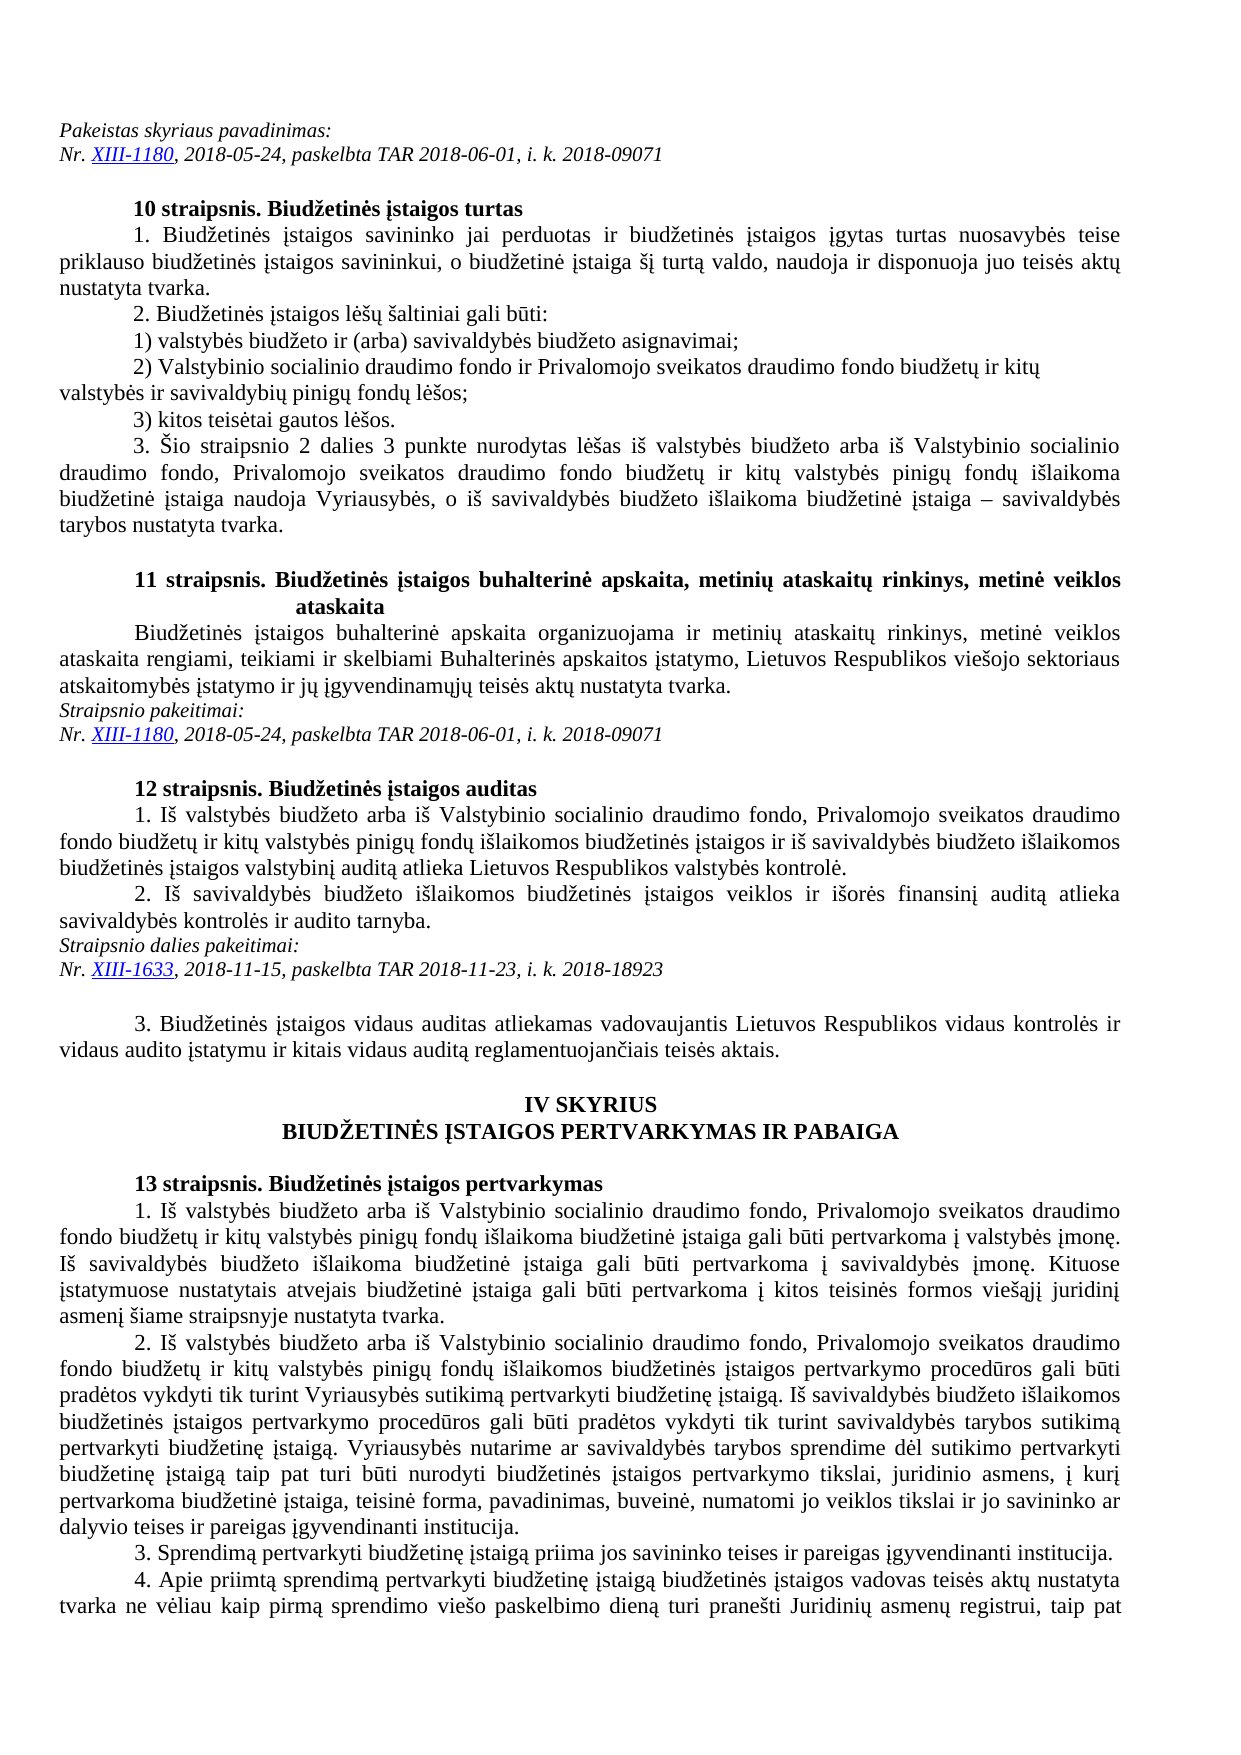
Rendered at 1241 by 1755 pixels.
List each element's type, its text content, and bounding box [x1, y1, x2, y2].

text Pakeistas skyriaus pavadinimas: [59, 118, 1122, 142]
text 1. Biudžetinės įstaigos savininko jai perduotas ir biudžetinės įstaigos įgytas turtas nuosavybės teise priklauso biudžetinės įstaigos savininkui, o biudžetinė įstaiga šį turtą valdo, naudoja ir disponuoja juo teisės aktų nustatyta tvarka. [59, 221, 1122, 300]
text 3. Šio straipsnio 2 dalies 3 punkte nurodytas lėšas iš valstybės biudžeto arba iš Valstybinio socialinio draudimo fondo, Privalomojo sveikatos draudimo fondo biudžetų ir kitų valstybės pinigų fondų išlaikoma biudžetinė įstaiga naudoja Vyriausybės, o iš savivaldybės biudžeto išlaikoma biudžetinė įstaiga – savivaldybės tarybos nustatyta tvarka. [59, 432, 1122, 538]
text 2. Iš savivaldybės biudžeto išlaikomos biudžetinės įstaigos veiklos ir išorės finansinį auditą atlieka savivaldybės kontrolės ir audito tarnyba. [59, 880, 1122, 933]
text 10 straipsnis. Biudžetinės įstaigos turtas [59, 195, 1122, 221]
text 1) valstybės biudžeto ir (arba) savivaldybės biudžeto asignavimai; [59, 327, 1122, 353]
text 13 straipsnis. Biudžetinės įstaigos pertvarkymas [59, 1171, 1122, 1197]
text 2. Biudžetinės įstaigos lėšų šaltiniai gali būti: [59, 300, 1122, 327]
text Straipsnio pakeitimai: [59, 698, 1122, 722]
text 1. Iš valstybės biudžeto arba iš Valstybinio socialinio draudimo fondo, Privalomojo sveikatos draudimo fondo biudžetų ir kitų valstybės pinigų fondų išlaikomos biudžetinės įstaigos ir iš savivaldybės biudžeto išlaikomos biudžetinės įstaigos valstybinį auditą atlieka Lietuvos Respublikos valstybės kontrolė. [59, 801, 1122, 880]
text IV skYRIUs [59, 1091, 1122, 1118]
text 11 straipsnis. Biudžetinės įstaigos buhalterinė apskaita, metinių ataskaitų rinkinys, metinė veiklos ataskaita [134, 566, 1122, 619]
text Biudžetinės įstaigos buhalterinė apskaita organizuojama ir metinių ataskaitų rinkinys, metinė veiklos ataskaita rengiami, teikiami ir skelbiami Buhalterinės apskaitos įstatymo, Lietuvos Respublikos viešojo sektoriaus atskaitomybės įstatymo ir jų įgyvendinamųjų teisės aktų nustatyta tvarka. [59, 619, 1122, 698]
text 3. Sprendimą pertvarkyti biudžetinę įstaigą priima jos savininko teises ir pareigas įgyvendinanti institucija. [59, 1539, 1122, 1566]
text Nr. XIII-1633, 2018-11-15, paskelbta TAR 2018-11-23, i. k. 2018-18923 [59, 957, 1122, 981]
text 2) Valstybinio socialinio draudimo fondo ir Privalomojo sveikatos draudimo fondo biudžetų ir kitų valstybės ir savivaldybių pinigų fondų lėšos; [59, 353, 1122, 406]
text Nr. XIII-1180, 2018-05-24, paskelbta TAR 2018-06-01, i. k. 2018-09071 [59, 722, 1122, 746]
text 2. Iš valstybės biudžeto arba iš Valstybinio socialinio draudimo fondo, Privalomojo sveikatos draudimo fondo biudžetų ir kitų valstybės pinigų fondų išlaikomos biudžetinės įstaigos pertvarkymo procedūros gali būti pradėtos vykdyti tik turint Vyriausybės sutikimą pertvarkyti biudžetinę įstaigą. Iš savivaldybės biudžeto išlaikomos biudžetinės įstaigos pertvarkymo procedūros gali būti pradėtos vykdyti tik turint savivaldybės tarybos sutikimą pertvarkyti biudžetinę įstaigą. Vyriausybės nutarime ar savivaldybės tarybos sprendime dėl sutikimo pertvarkyti biudžetinę įstaigą taip pat turi būti nurodyti biudžetinės įstaigos pertvarkymo tikslai, juridinio asmens, į kurį pertvarkoma biudžetinė įstaiga, teisinė forma, pavadinimas, buveinė, numatomi jo veiklos tikslai ir jo savininko ar dalyvio teises ir pareigas įgyvendinanti institucija. [59, 1329, 1122, 1539]
text Straipsnio dalies pakeitimai: [59, 933, 1122, 957]
text Nr. XIII-1180, 2018-05-24, paskelbta TAR 2018-06-01, i. k. 2018-09071 [59, 142, 1122, 166]
text 4. Apie priimtą sprendimą pertvarkyti biudžetinę įstaigą biudžetinės įstaigos vadovas teisės aktų nustatyta tvarka ne vėliau kaip pirmą sprendimo viešo paskelbimo dieną turi pranešti Juridinių asmenų registrui, taip pat [59, 1566, 1122, 1618]
text 1. Iš valstybės biudžeto arba iš Valstybinio socialinio draudimo fondo, Privalomojo sveikatos draudimo fondo biudžetų ir kitų valstybės pinigų fondų išlaikoma biudžetinė įstaiga gali būti pertvarkoma į valstybės įmonę. Iš savivaldybės biudžeto išlaikoma biudžetinė įstaiga gali būti pertvarkoma į savivaldybės įmonę. Kituose įstatymuose nustatytais atvejais biudžetinė įstaiga gali būti pertvarkoma į kitos teisinės formos viešąjį juridinį asmenį šiame straipsnyje nustatyta tvarka. [59, 1197, 1122, 1329]
text 3) kitos teisėtai gautos lėšos. [59, 406, 1122, 432]
text 3. Biudžetinės įstaigos vidaus auditas atliekamas vadovaujantis Lietuvos Respublikos vidaus kontrolės ir vidaus audito įstatymu ir kitais vidaus auditą reglamentuojančiais teisės aktais. [59, 1010, 1122, 1063]
text BIUDŽETINĖS ĮSTAIGOS PERTVARKYMAS IR PABAIGA [59, 1118, 1122, 1144]
text 12 straipsnis. Biudžetinės įstaigos auditas [59, 775, 1122, 801]
